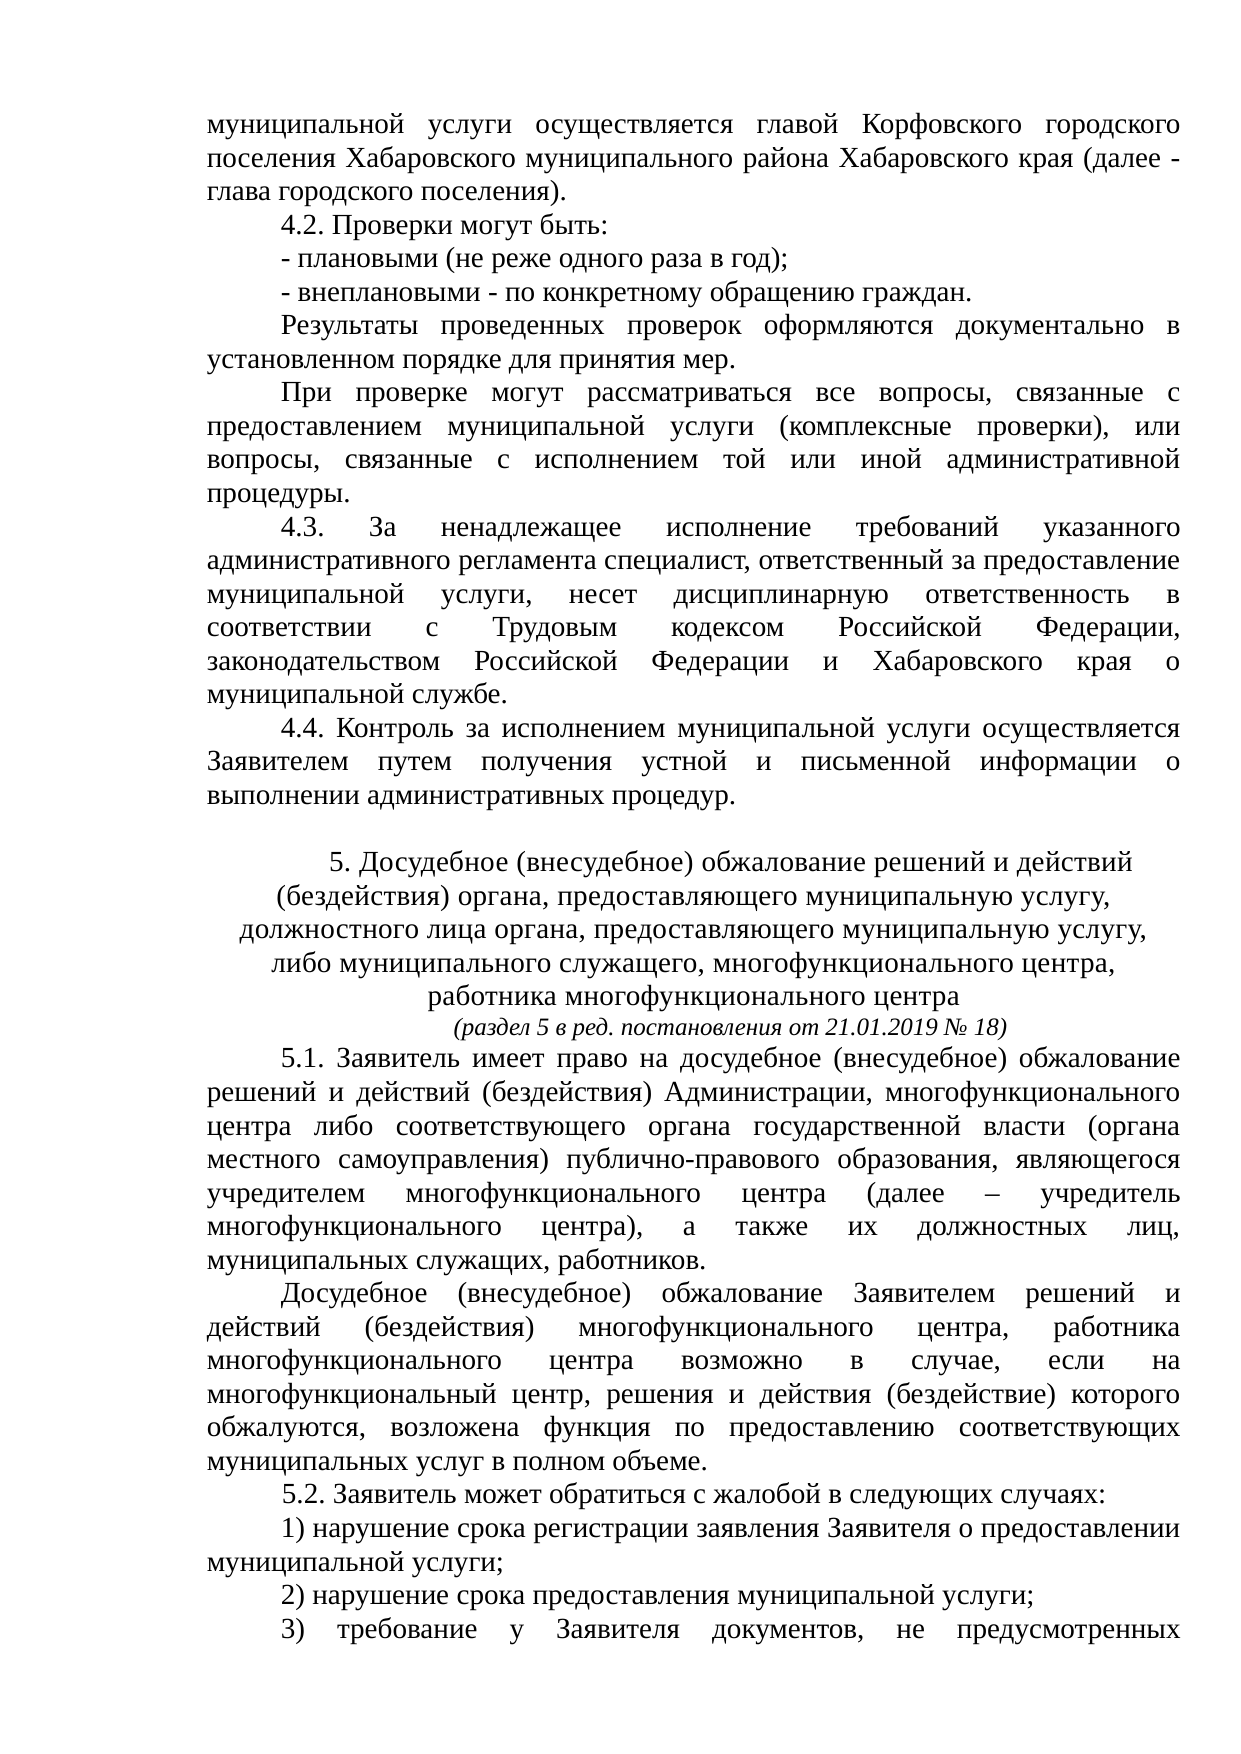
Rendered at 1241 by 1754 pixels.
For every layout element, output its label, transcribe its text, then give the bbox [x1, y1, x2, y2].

text Досудебное (внесудебное) обжалование Заявителем решений и действий (бездействия) многофункционального центра, работника многофункционального центра возможно в случае, если на многофункциональный центр, решения и действия (бездействие) которого обжалуются, возложена функция по предоставлению соответствующих муниципальных услуг в полном объеме. [207, 1275, 1181, 1477]
text 5. Досудебное (внесудебное) обжалование решений и действий (бездействия) органа, предоставляющего муниципальную услугу, должностного лица органа, предоставляющего муниципальную услугу, либо муниципального служащего, многофункционального центра, работника многофункционального центра [207, 844, 1181, 1012]
text - плановыми (не реже одного раза в год); [207, 240, 1181, 274]
text (раздел 5 в ред. постановления от 21.01.2019 № 18) [207, 1012, 1181, 1041]
text 5.1. Заявитель имеет право на досудебное (внесудебное) обжалование решений и действий (бездействия) Администрации, многофункционального центра либо соответствующего органа государственной власти (органа местного самоуправления) публично-правового образования, являющегося учредителем многофункционального центра (далее – учредитель многофункционального центра), а также их должностных лиц, муниципальных служащих, работников. [207, 1041, 1181, 1275]
text При проверке могут рассматриваться все вопросы, связанные с предоставлением муниципальной услуги (комплексные проверки), или вопросы, связанные с исполнением той или иной административной процедуры. [207, 374, 1181, 509]
text 3) требование у Заявителя документов, не предусмотренных [207, 1611, 1181, 1644]
text 4.2. Проверки могут быть: [207, 207, 1181, 240]
text 4.4. Контроль за исполнением муниципальной услуги осуществляется Заявителем путем получения устной и письменной информации о выполнении административных процедур. [207, 710, 1181, 811]
text - внеплановыми - по конкретному обращению граждан. [207, 274, 1181, 307]
text 4.3. За ненадлежащее исполнение требований указанного административного регламента специалист, ответственный за предоставление муниципальной услуги, несет дисциплинарную ответственность в соответствии с Трудовым кодексом Российской Федерации, законодательством Российской Федерации и Хабаровского края о муниципальной службе. [207, 509, 1181, 710]
text 5.2. Заявитель может обратиться с жалобой в следующих случаях: [207, 1477, 1181, 1510]
text Результаты проведенных проверок оформляются документально в установленном порядке для принятия мер. [207, 307, 1181, 374]
text 2) нарушение срока предоставления муниципальной услуги; [207, 1577, 1181, 1611]
text муниципальной услуги осуществляется главой Корфовского городского поселения Хабаровского муниципального района Хабаровского края (далее - глава городского поселения). [207, 106, 1181, 207]
text 1) нарушение срока регистрации заявления Заявителя о предоставлении муниципальной услуги; [207, 1510, 1181, 1577]
